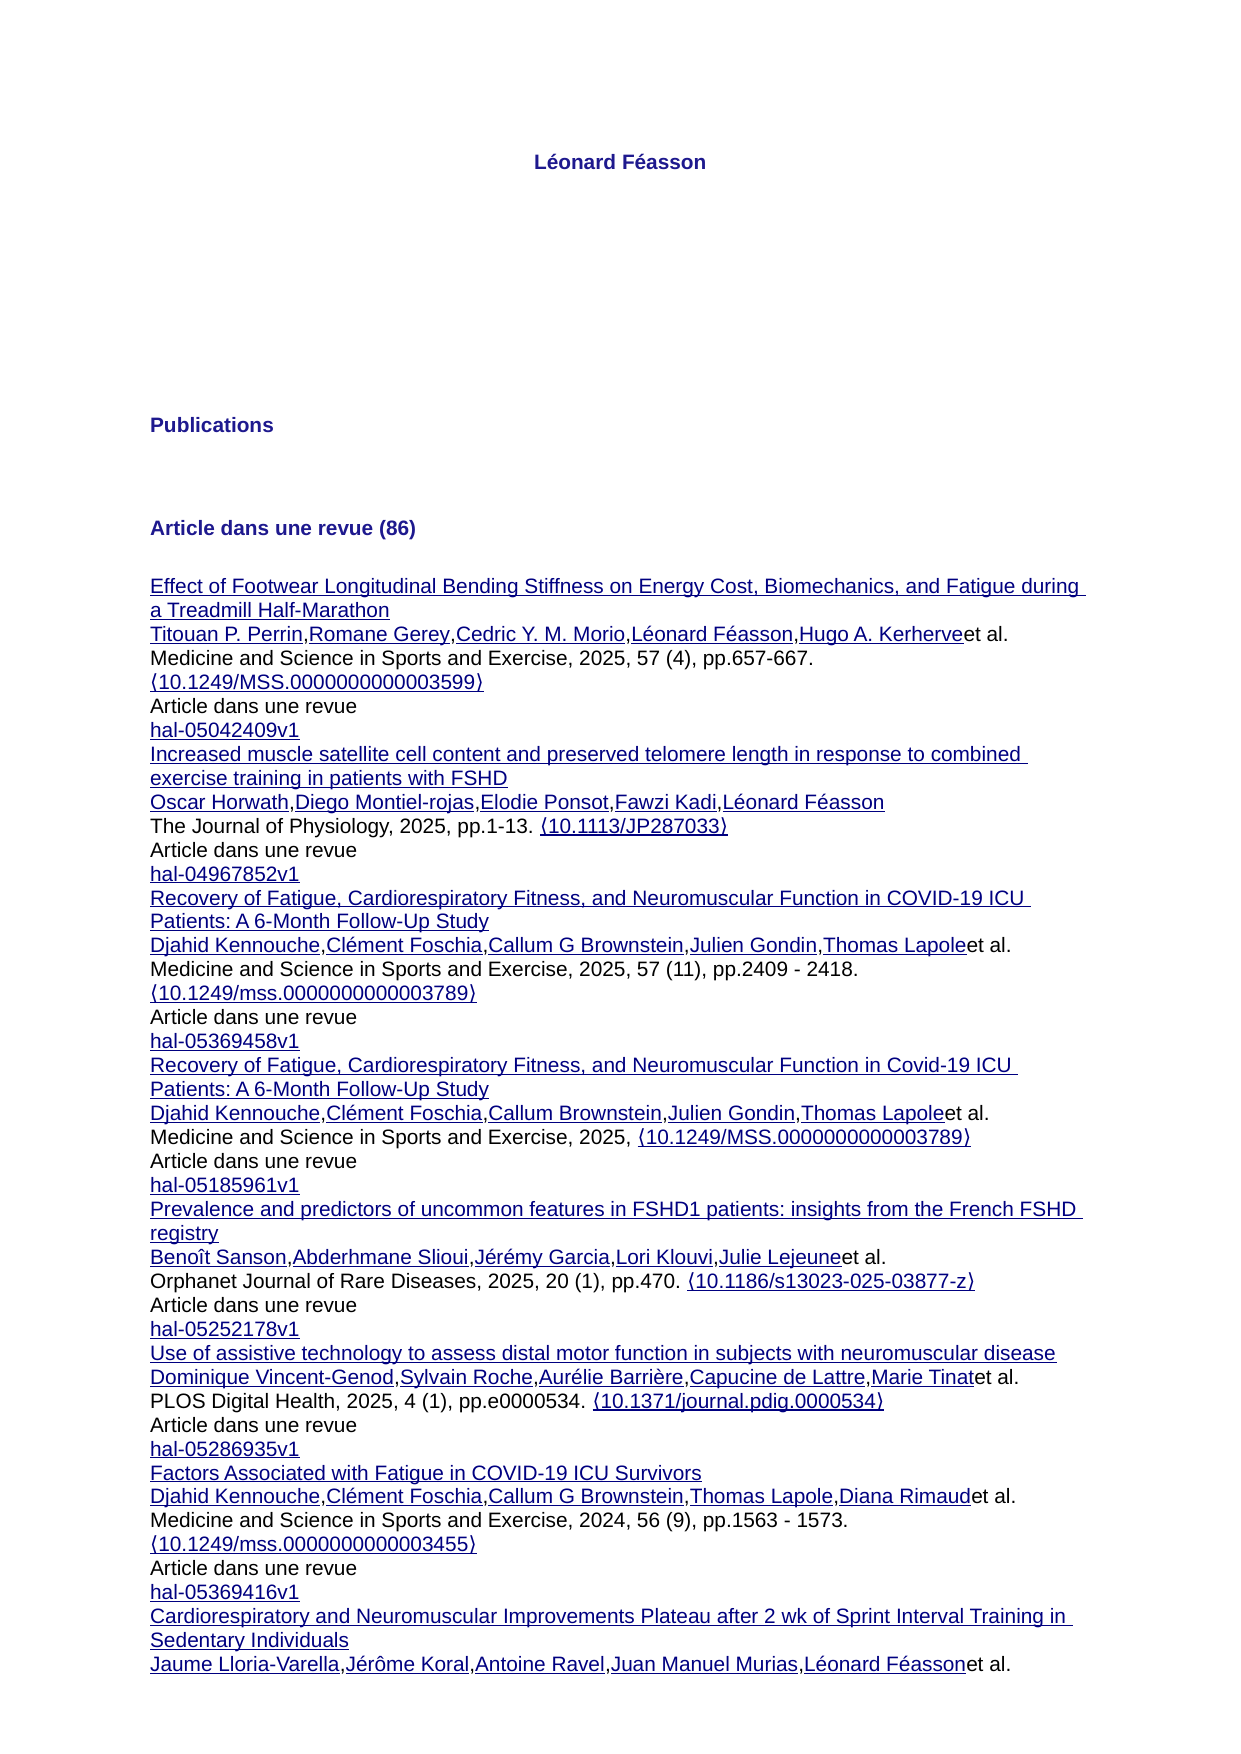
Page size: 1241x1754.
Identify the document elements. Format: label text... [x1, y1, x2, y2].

table_cell Recovery of Fatigue, Cardiorespiratory Fitness, and Neuromuscular Function in COVID-19 ICU Patients: A 6-Month Follow-Up Study Djahid Kennouche,Clément Foschia,Callum G Brownstein,Julien Gondin,Thomas Lapoleet al. Medicine and Science in Sports and Exercise, 2025, 57 (11), pp.2409 - 2418. ⟨10.1249/mss.0000000000003789⟩ Article dans une revue hal-05369458v1 [150, 885, 1090, 1053]
table_header Effect of Footwear Longitudinal Bending Stiffness on Energy Cost, Biomechanics, and Fatigue during a Treadmill Half-Marathon Titouan P. Perrin,Romane Gerey,Cedric Y. M. Morio,Léonard Féasson,Hugo A. Kerherveet al. Medicine and Science in Sports and Exercise, 2025, 57 (4), pp.657-667. ⟨10.1249/MSS.0000000000003599⟩ Article dans une revue hal-05042409v1 [150, 574, 1090, 742]
subtitle Léonard Féasson [150, 150, 1090, 174]
subtitle Publications [150, 412, 1090, 436]
subtitle Article dans une revue (86) [150, 516, 1090, 539]
table_cell Prevalence and predictors of uncommon features in FSHD1 patients: insights from the French FSHD registry Benoît Sanson,Abderhmane Slioui,Jérémy Garcia,Lori Klouvi,Julie Lejeuneet al. Orphanet Journal of Rare Diseases, 2025, 20 (1), pp.470. ⟨10.1186/s13023-025-03877-z⟩ Article dans une revue hal-05252178v1 [150, 1197, 1090, 1341]
table_cell Cardiorespiratory and Neuromuscular Improvements Plateau after 2 wk of Sprint Interval Training in Sedentary Individuals Jaume Lloria-Varella,Jérôme Koral,Antoine Ravel,Juan Manuel Murias,Léonard Féassonet al. [150, 1604, 1090, 1676]
table_cell Increased muscle satellite cell content and preserved telomere length in response to combined exercise training in patients with FSHD Oscar Horwath,Diego Montiel‐rojas,Elodie Ponsot,Fawzi Kadi,Léonard Féasson The Journal of Physiology, 2025, pp.1-13. ⟨10.1113/JP287033⟩ Article dans une revue hal-04967852v1 [150, 742, 1090, 885]
table_cell Use of assistive technology to assess distal motor function in subjects with neuromuscular disease Dominique Vincent-Genod,Sylvain Roche,Aurélie Barrière,Capucine de Lattre,Marie Tinatet al. PLOS Digital Health, 2025, 4 (1), pp.e0000534. ⟨10.1371/journal.pdig.0000534⟩ Article dans une revue hal-05286935v1 [150, 1341, 1090, 1460]
table_cell Recovery of Fatigue, Cardiorespiratory Fitness, and Neuromuscular Function in Covid-19 ICU Patients: A 6-Month Follow-Up Study Djahid Kennouche,Clément Foschia,Callum Brownstein,Julien Gondin,Thomas Lapoleet al. Medicine and Science in Sports and Exercise, 2025, ⟨10.1249/MSS.0000000000003789⟩ Article dans une revue hal-05185961v1 [150, 1053, 1090, 1197]
table_cell Factors Associated with Fatigue in COVID-19 ICU Survivors Djahid Kennouche,Clément Foschia,Callum G Brownstein,Thomas Lapole,Diana Rimaudet al. Medicine and Science in Sports and Exercise, 2024, 56 (9), pp.1563 - 1573. ⟨10.1249/mss.0000000000003455⟩ Article dans une revue hal-05369416v1 [150, 1460, 1090, 1604]
